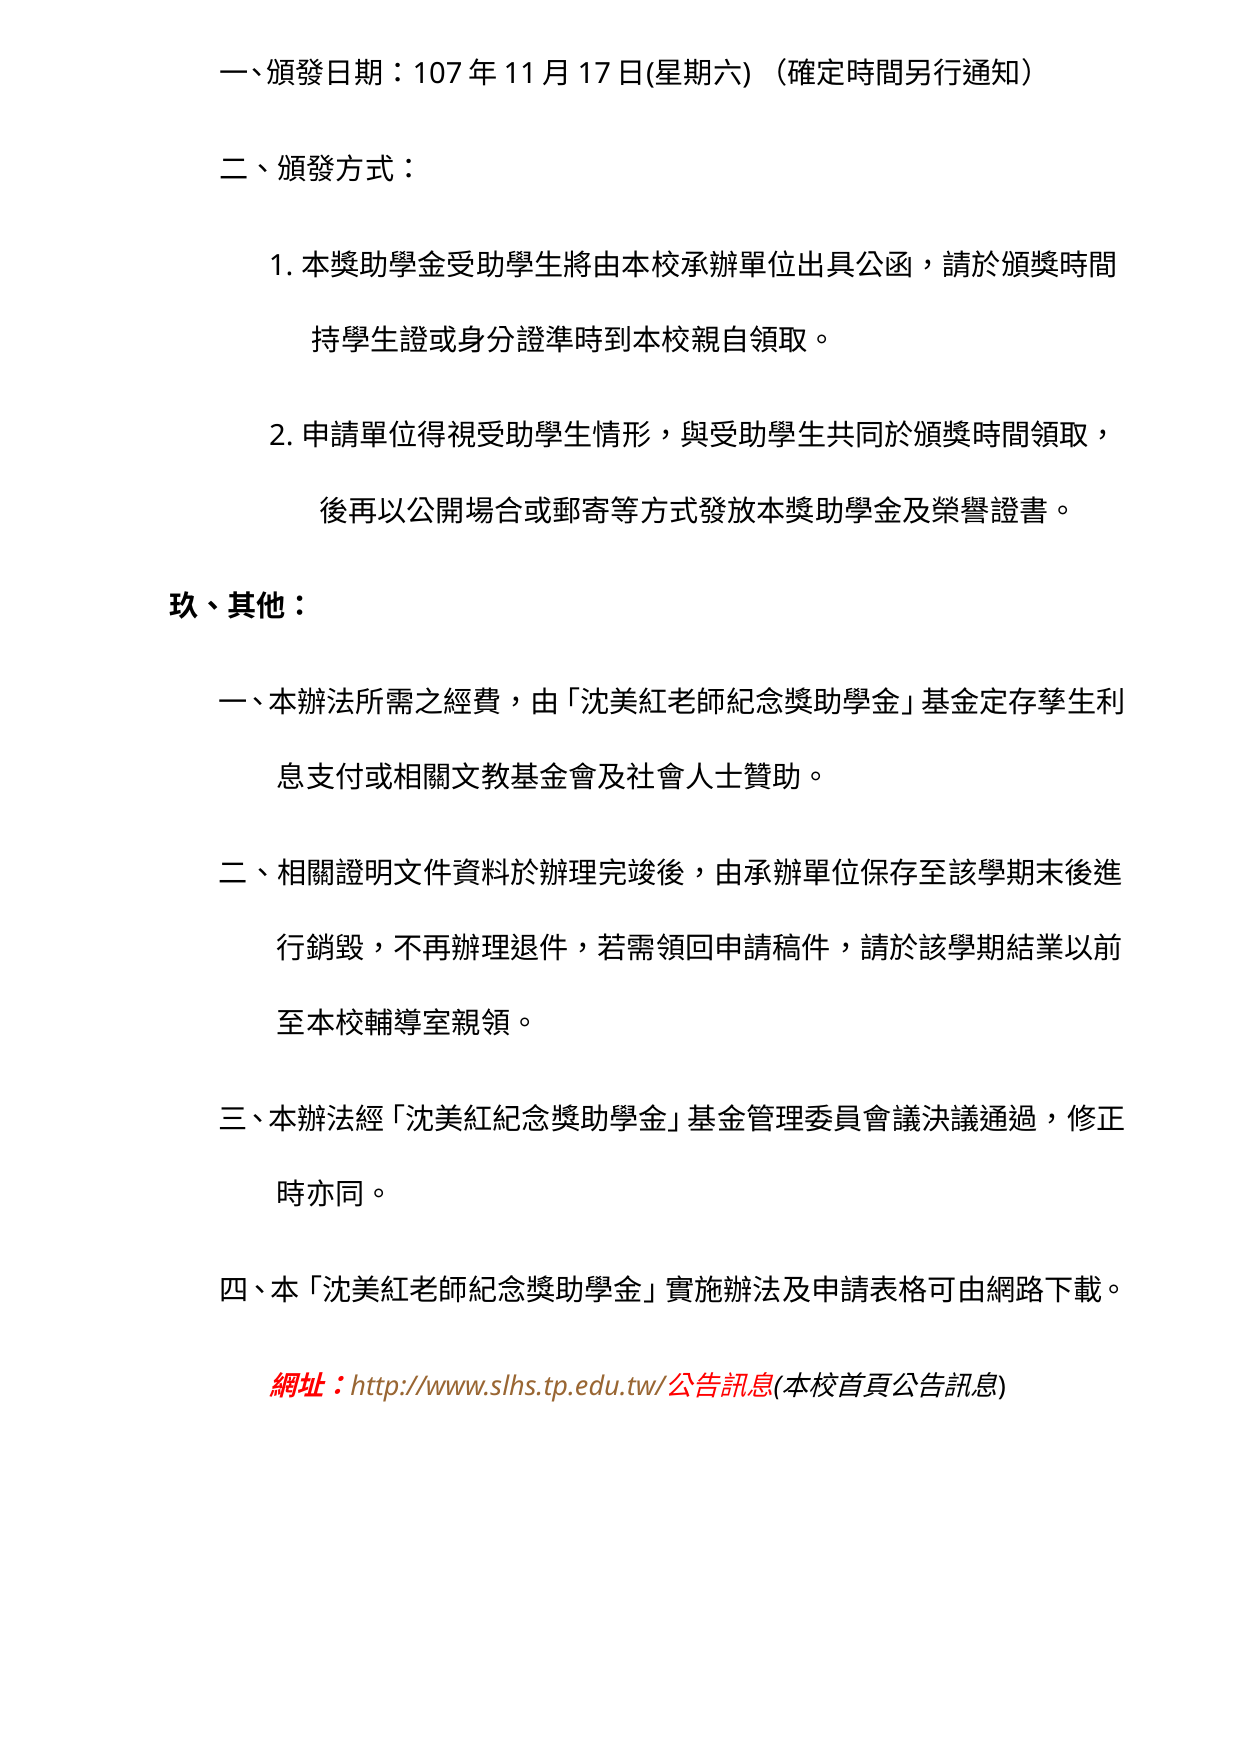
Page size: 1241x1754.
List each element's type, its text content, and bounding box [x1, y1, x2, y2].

text 玖、其他： [169, 567, 1122, 642]
text 三、本辦法經「沈美紅紀念獎助學金」基金管理委員會議決議通過，修正時亦同。 [219, 1079, 1125, 1229]
text 1. 本獎助學金受助學生將由本校承辦單位出具公函，請於頒獎時間持學生證或身分證準時到本校親自領取。 [269, 225, 1125, 375]
text 四、本「沈美紅老師紀念獎助學金」實施辦法及申請表格可由網路下載。 [169, 1250, 1125, 1325]
text 一、頒發日期：107年11月17日(星期六) （確定時間另行通知） [169, 33, 1050, 108]
text 二、相關證明文件資料於辦理完竣後，由承辦單位保存至該學期末後進行銷毀，不再辦理退件，若需領回申請稿件，請於該學期結業以前至本校輔導室親領。 [219, 833, 1125, 1058]
text 2. 申請單位得視受助學生情形，與受助學生共同於頒獎時間領取，後再以公開場合或郵寄等方式發放本獎助學金及榮譽證書。 [269, 396, 1122, 546]
text 網址：http://www.slhs.tp.edu.tw/公告訊息(本校首頁公告訊息) [169, 1346, 1125, 1421]
text 二、頒發方式： [169, 129, 1050, 204]
text 一、本辦法所需之經費，由「沈美紅老師紀念獎助學金」基金定存孳生利息支付或相關文教基金會及社會人士贊助。 [219, 662, 1125, 812]
